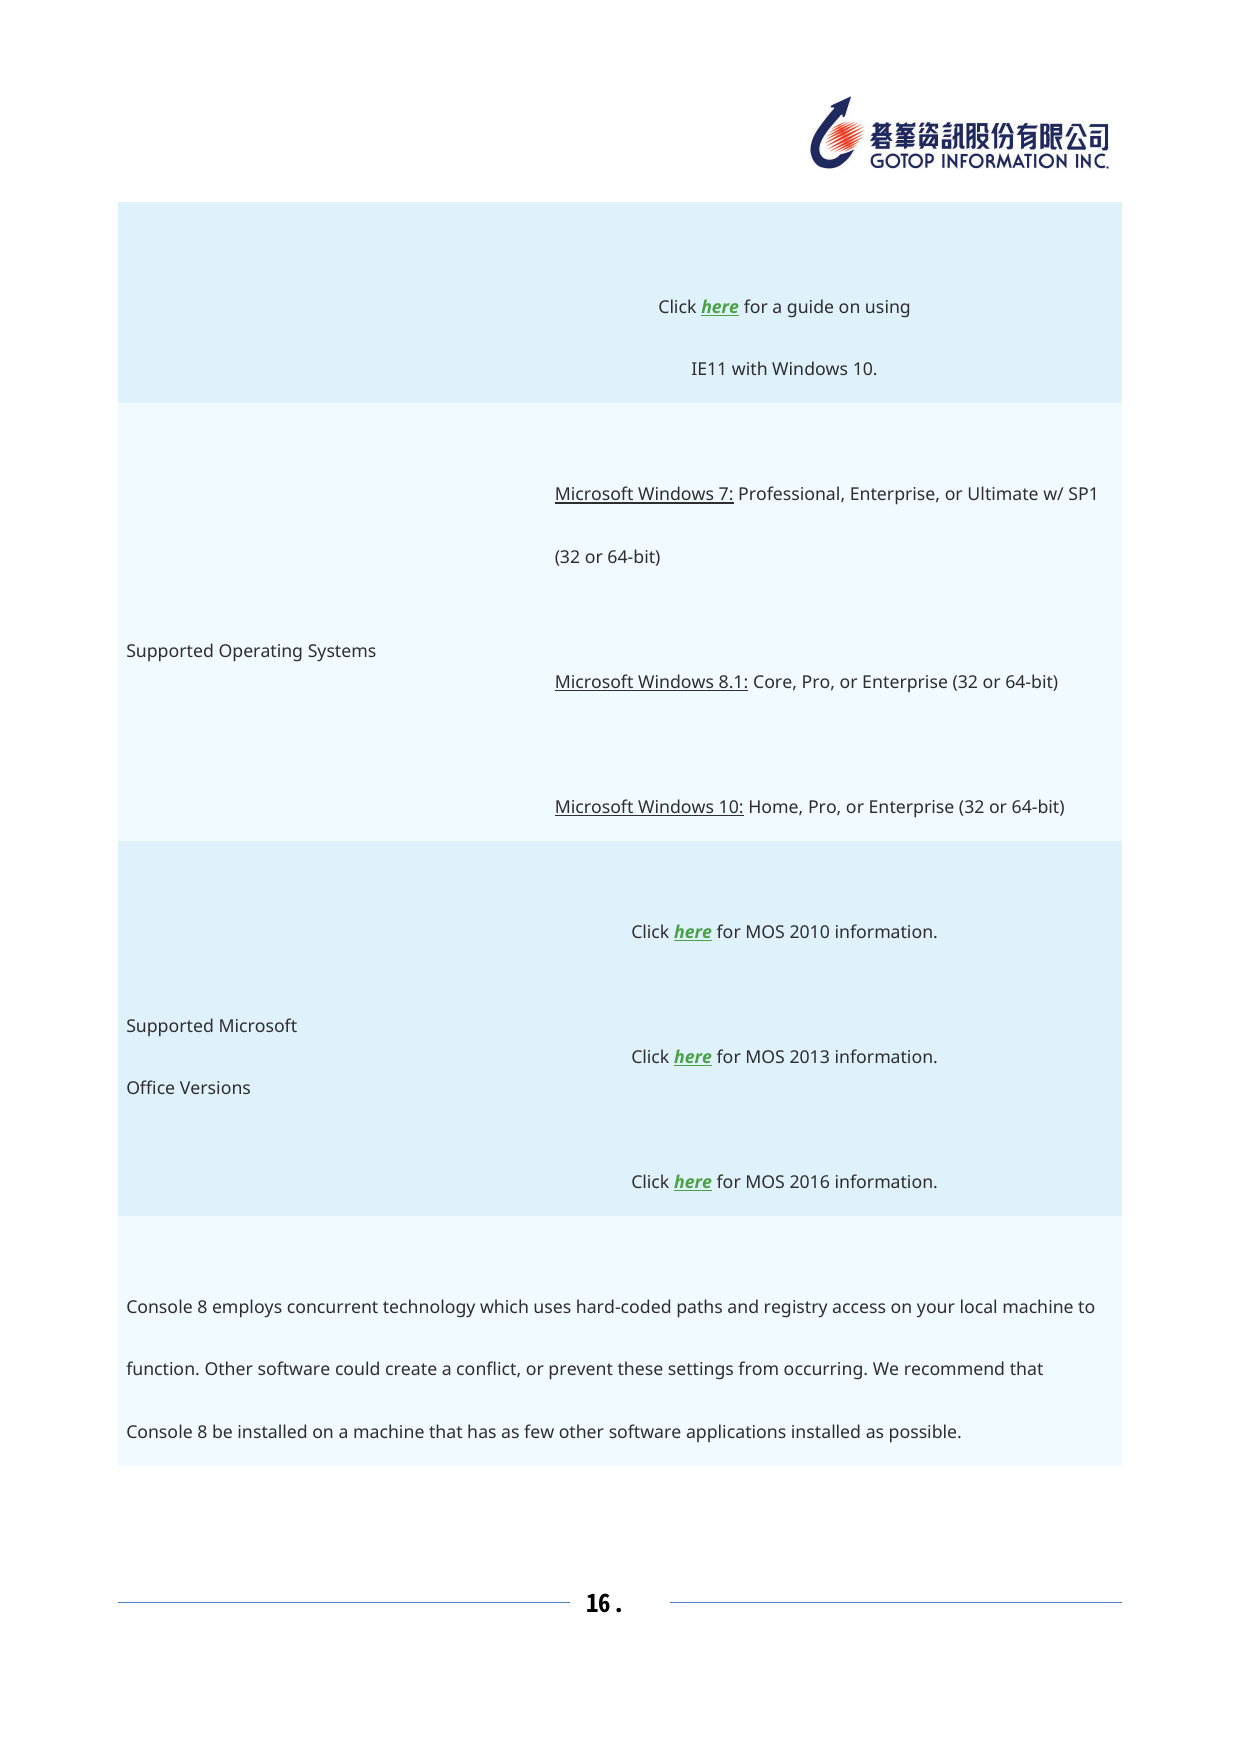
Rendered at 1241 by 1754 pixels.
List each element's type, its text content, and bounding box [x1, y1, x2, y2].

table_cell Supported Operating Systems [118, 403, 447, 841]
table_cell Click here for MOS 2010 information. Click here for MOS 2013 information. Click here for MOS 2016 information. [447, 841, 1122, 1216]
table_cell Microsoft Windows 7: Professional, Enterprise, or Ultimate w/ SP1 (32 or 64-bit) Microsoft Windows 8.1: Core, Pro, or Enterprise (32 or 64-bit) Microsoft Windows 10: Home, Pro, or Enterprise (32 or 64-bit) [447, 403, 1122, 841]
table_cell Click here for a guide on using IE11 with Windows 10. [447, 202, 1122, 403]
table_cell Supported Microsoft Office Versions [118, 841, 447, 1216]
table_cell [118, 202, 447, 403]
table_cell Console 8 employs concurrent technology which uses hard-coded paths and registry access on your local machine to function. Other software could create a conflict, or prevent these settings from occurring. We recommend that Console 8 be installed on a machine that has as few other software applications installed as possible. [118, 1216, 1122, 1466]
